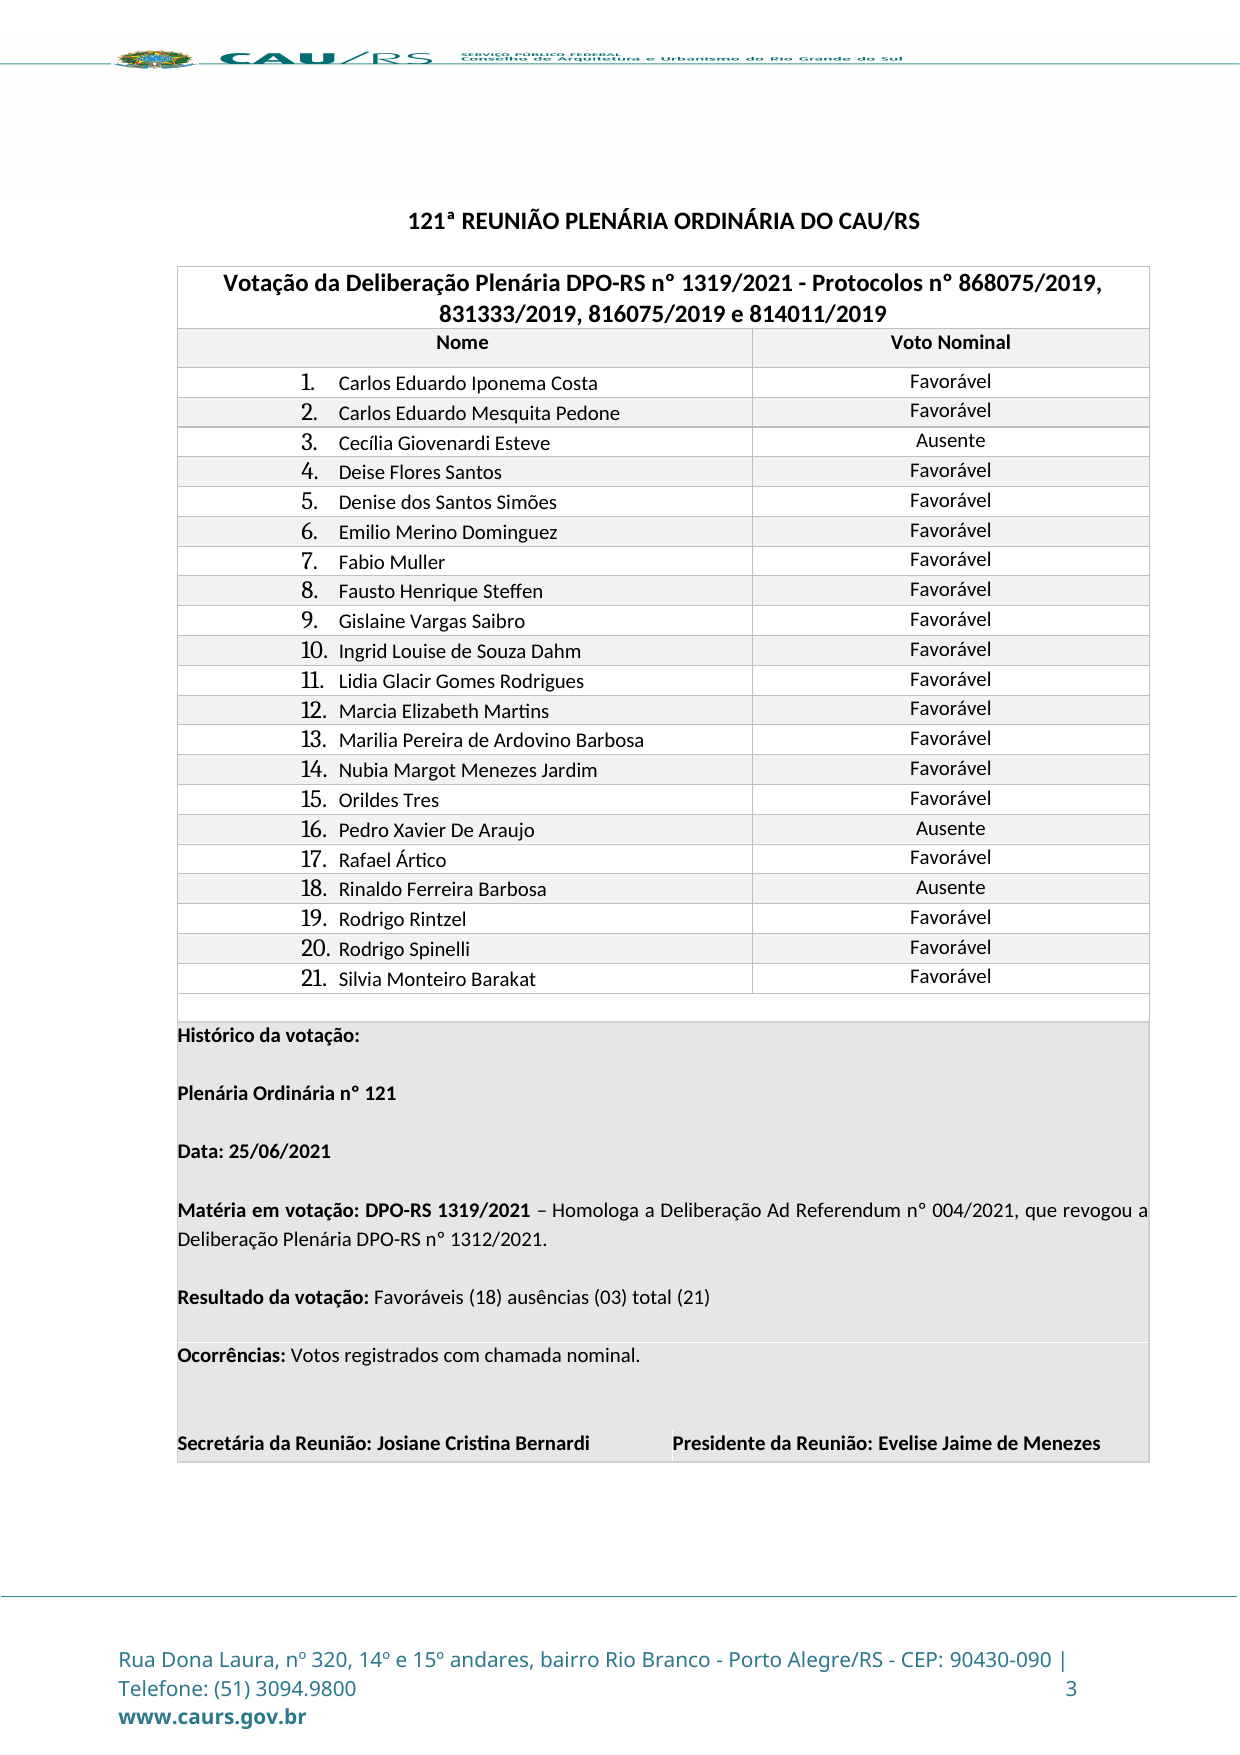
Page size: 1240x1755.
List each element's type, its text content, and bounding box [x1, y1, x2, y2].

table_cell Fabio Muller [178, 547, 752, 575]
table_cell Ingrid Louise de Souza Dahm [178, 636, 752, 665]
table_cell Rafael Ártico [178, 845, 752, 873]
table_header Votação da Deliberação Plenária DPO-RS nº 1319/2021 - Protocolos nº 868075/2019, 831333/2019, 816075/2019 e 814011/2019 [178, 267, 1149, 328]
table_cell Rodrigo Spinelli [178, 934, 752, 963]
table_cell Pedro Xavier De Araujo [178, 815, 752, 843]
table_cell Favorável [753, 368, 1149, 397]
table_cell Denise dos Santos Simões [178, 487, 752, 516]
table_header Histórico da votação: [178, 1023, 1148, 1081]
table_cell Secretária da Reunião: Josiane Cristina Bernardi [178, 1430, 672, 1461]
table_cell Favorável [753, 666, 1149, 694]
table_cell Ausente [753, 428, 1149, 456]
table_cell Lidia Glacir Gomes Rodrigues [178, 666, 752, 694]
table_cell Favorável [753, 398, 1149, 426]
table_cell Carlos Eduardo Mesquita Pedone [178, 398, 752, 426]
table_cell Nubia Margot Menezes Jardim [178, 755, 752, 784]
table_cell Favorável [753, 785, 1149, 814]
table_cell Favorável [753, 904, 1149, 933]
table_cell Resultado da votação: Favoráveis (18) ausências (03) total (21) [178, 1284, 1148, 1342]
table_cell Ausente [753, 815, 1149, 843]
table_cell Cecília Giovenardi Esteve [178, 428, 752, 456]
table_cell Favorável [753, 576, 1149, 605]
table_cell Data: 25/06/2021 Matéria em votação: DPO-RS 1319/2021 – Homologa a Deliberação Ad Referendum nº 004/2021, que revogou a Deliberação Plenária DPO-RS nº 1312/2021. [178, 1139, 1148, 1284]
table_cell Gislaine Vargas Saibro [178, 606, 752, 635]
table_cell Rodrigo Rintzel [178, 904, 752, 933]
table_cell Favorável [753, 636, 1149, 665]
table_cell Favorável [753, 696, 1149, 724]
table_cell Emilio Merino Dominguez [178, 517, 752, 546]
table_cell Favorável [753, 755, 1149, 784]
table_cell Orildes Tres [178, 785, 752, 814]
table_cell Favorável [753, 934, 1149, 963]
table_cell Rinaldo Ferreira Barbosa [178, 874, 752, 903]
table_cell Marilia Pereira de Ardovino Barbosa [178, 725, 752, 754]
table_cell Favorável [753, 845, 1149, 873]
table_cell Favorável [753, 725, 1149, 754]
table_cell Favorável [753, 606, 1149, 635]
table_cell Silvia Monteiro Barakat [178, 964, 752, 992]
table_cell Presidente da Reunião: Evelise Jaime de Menezes [673, 1430, 1148, 1461]
table_cell Deise Flores Santos [178, 457, 752, 486]
table_cell [178, 994, 1149, 1021]
table_cell Ausente [753, 874, 1149, 903]
table_cell Favorável [753, 964, 1149, 992]
table_cell Favorável [753, 487, 1149, 516]
table_cell Favorável [753, 547, 1149, 575]
text 121ª REUNIÃO PLENÁRIA ORDINÁRIA DO CAU/RS [177, 205, 1151, 236]
table_cell Nome [178, 329, 752, 367]
table_cell Fausto Henrique Steffen [178, 576, 752, 605]
table_cell Favorável [753, 457, 1149, 486]
table_cell Ocorrências: Votos registrados com chamada nominal. [178, 1343, 1148, 1430]
table_cell Favorável [753, 517, 1149, 546]
table_cell Carlos Eduardo Iponema Costa [178, 368, 752, 397]
table_cell Voto Nominal [753, 329, 1149, 367]
table_cell Marcia Elizabeth Martins [178, 696, 752, 724]
table_cell Plenária Ordinária nº 121 [178, 1081, 1148, 1139]
